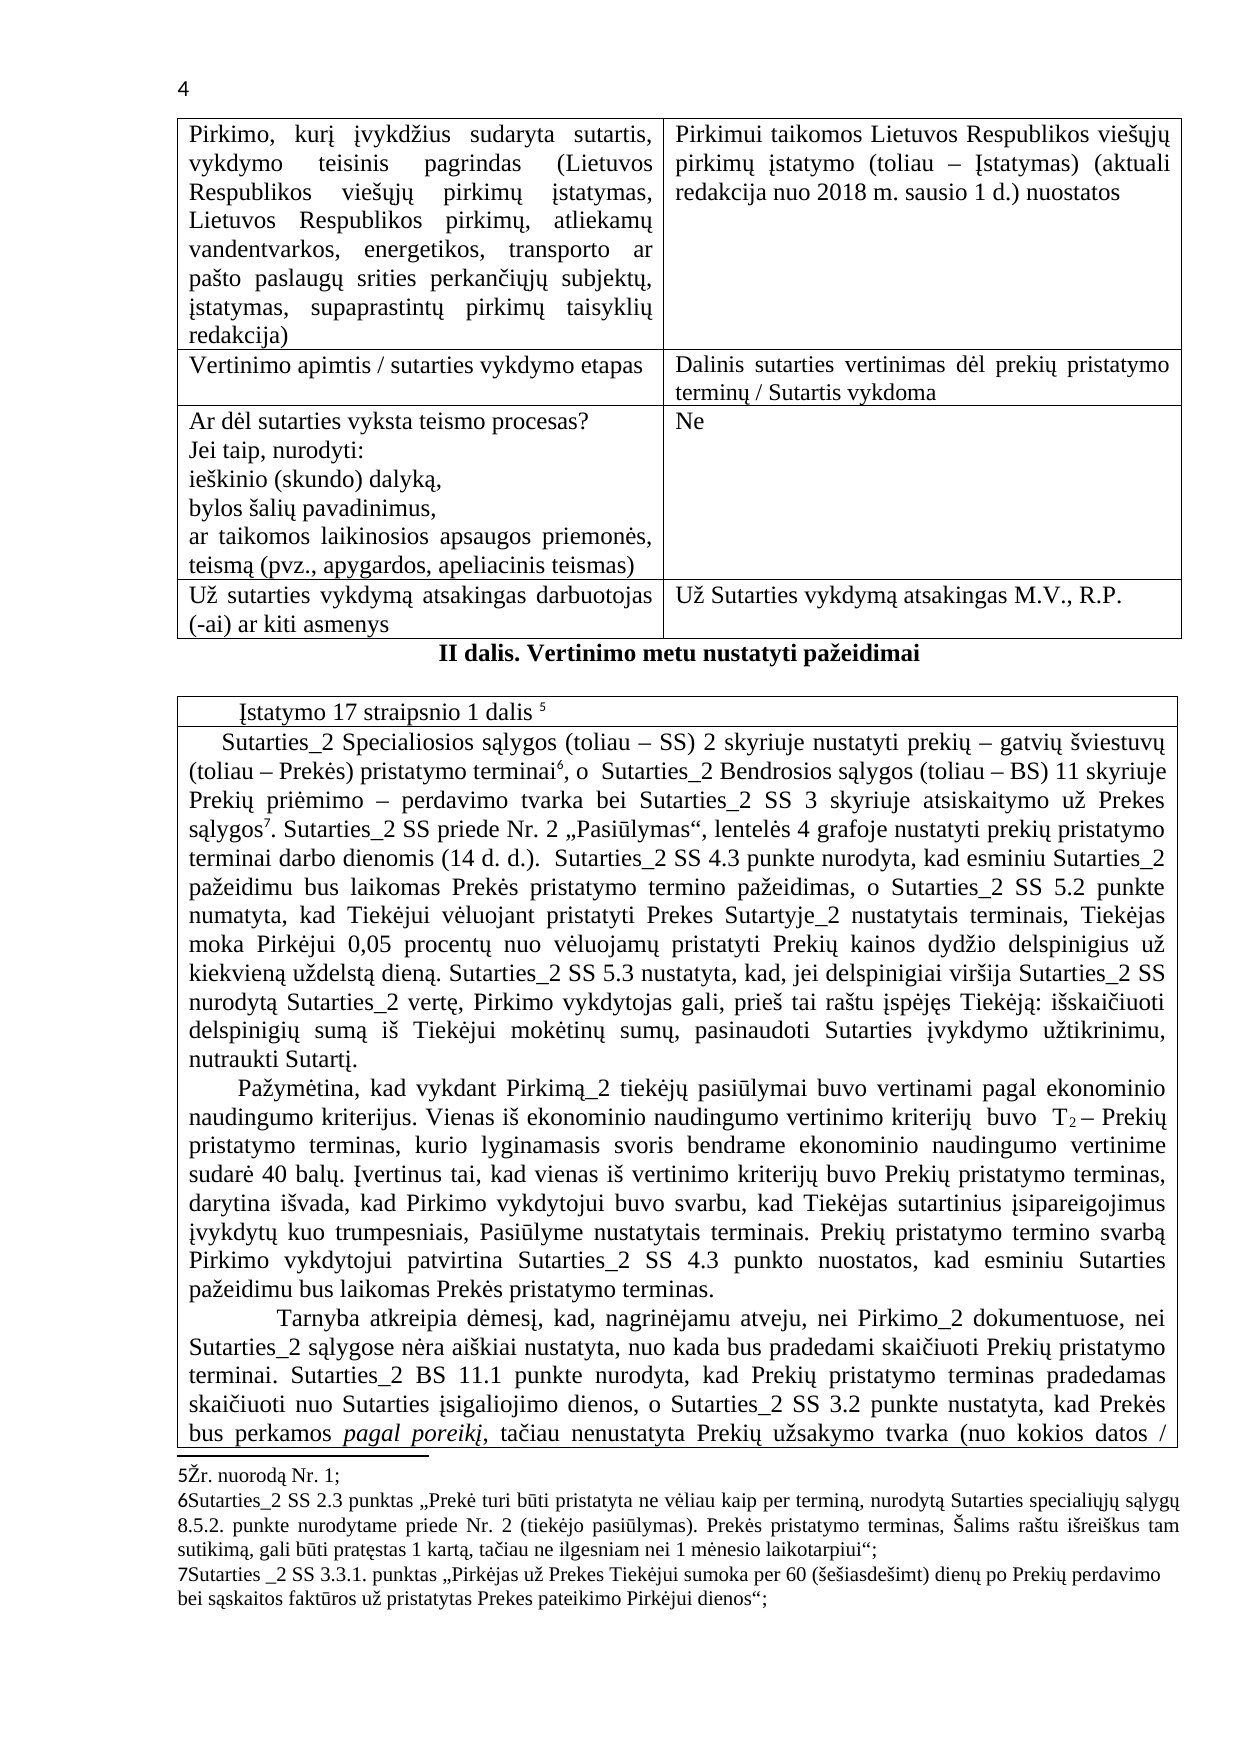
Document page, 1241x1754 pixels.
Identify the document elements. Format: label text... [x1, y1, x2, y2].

table_cell Sutarties_2 Specialiosios sąlygos (toliau – SS) 2 skyriuje nustatyti prekių – gatvių šviestuvų (toliau – Prekės) pristatymo terminai, o Sutarties_2 Bendrosios sąlygos (toliau – BS) 11 skyriuje Prekių priėmimo – perdavimo tvarka bei Sutarties_2 SS 3 skyriuje atsiskaitymo už Prekes sąlygos. Sutarties_2 SS priede Nr. 2 „Pasiūlymas“, lentelės 4 grafoje nustatyti prekių pristatymo terminai darbo dienomis (14 d. d.). Sutarties_2 SS 4.3 punkte nurodyta, kad esminiu Sutarties_2 pažeidimu bus laikomas Prekės pristatymo termino pažeidimas, o Sutarties_2 SS 5.2 punkte numatyta, kad Tiekėjui vėluojant pristatyti Prekes Sutartyje_2 nustatytais terminais, Tiekėjas moka Pirkėjui 0,05 procentų nuo vėluojamų pristatyti Prekių kainos dydžio delspinigius už kiekvieną uždelstą dieną. Sutarties_2 SS 5.3 nustatyta, kad, jei delspinigiai viršija Sutarties_2 SS nurodytą Sutarties_2 vertę, Pirkimo vykdytojas gali, prieš tai raštu įspėjęs Tiekėją: išskaičiuoti delspinigių sumą iš Tiekėjui mokėtinų sumų, pasinaudoti Sutarties įvykdymo užtikrinimu, nutraukti Sutartį. Pažymėtina, kad vykdant Pirkimą_2 tiekėjų pasiūlymai buvo vertinami pagal ekonominio naudingumo kriterijus. Vienas iš ekonominio naudingumo vertinimo kriterijų buvo T2 – Prekių pristatymo terminas, kurio lyginamasis svoris bendrame ekonominio naudingumo vertinime sudarė 40 balų. Įvertinus tai, kad vienas iš vertinimo kriterijų buvo Prekių pristatymo terminas, darytina išvada, kad Pirkimo vykdytojui buvo svarbu, kad Tiekėjas sutartinius įsipareigojimus įvykdytų kuo trumpesniais, Pasiūlyme nustatytais terminais. Prekių pristatymo termino svarbą Pirkimo vykdytojui patvirtina Sutarties_2 SS 4.3 punkto nuostatos, kad esminiu Sutarties pažeidimu bus laikomas Prekės pristatymo terminas. Tarnyba atkreipia dėmesį, kad, nagrinėjamu atveju, nei Pirkimo_2 dokumentuose, nei Sutarties_2 sąlygose nėra aiškiai nustatyta, nuo kada bus pradedami skaičiuoti Prekių pristatymo terminai. Sutarties_2 BS 11.1 punkte nurodyta, kad Prekių pristatymo terminas pradedamas skaičiuoti nuo Sutarties įsigaliojimo dienos, o Sutarties_2 SS 3.2 punkte nustatyta, kad Prekės bus perkamos pagal poreikį, tačiau nenustatyta Prekių užsakymo tvarka (nuo kokios datos / [178, 727, 1177, 1447]
table_cell Už sutarties vykdymą atsakingas darbuotojas (-ai) ar kiti asmenys [178, 580, 663, 637]
table_cell Pirkimo, kurį įvykdžius sudaryta sutartis, vykdymo teisinis pagrindas (Lietuvos Respublikos viešųjų pirkimų įstatymas, Lietuvos Respublikos pirkimų, atliekamų vandentvarkos, energetikos, transporto ar pašto paslaugų srities perkančiųjų subjektų, įstatymas, supaprastintų pirkimų taisyklių redakcija) [178, 119, 663, 349]
table_cell Už Sutarties vykdymą atsakingas M.V., R.P. [664, 580, 1181, 637]
table_cell Vertinimo apimtis / sutarties vykdymo etapas [178, 350, 663, 405]
table_cell Dalinis sutarties vertinimas dėl prekių pristatymo terminų / Sutartis vykdoma [664, 350, 1181, 405]
table_cell Ar dėl sutarties vyksta teismo procesas? Jei taip, nurodyti: ieškinio (skundo) dalyką, bylos šalių pavadinimus, ar taikomos laikinosios apsaugos priemonės, teismą (pvz., apygardos, apeliacinis teismas) [178, 406, 663, 579]
text II dalis. Vertinimo metu nustatyti pažeidimai [177, 639, 1181, 667]
table_cell Ne [664, 406, 1181, 579]
table_header Įstatymo 17 straipsnio 1 dalis [178, 697, 1177, 726]
table_cell Pirkimui taikomos Lietuvos Respublikos viešųjų pirkimų įstatymo (toliau – Įstatymas) (aktuali redakcija nuo 2018 m. sausio 1 d.) nuostatos [664, 119, 1181, 349]
